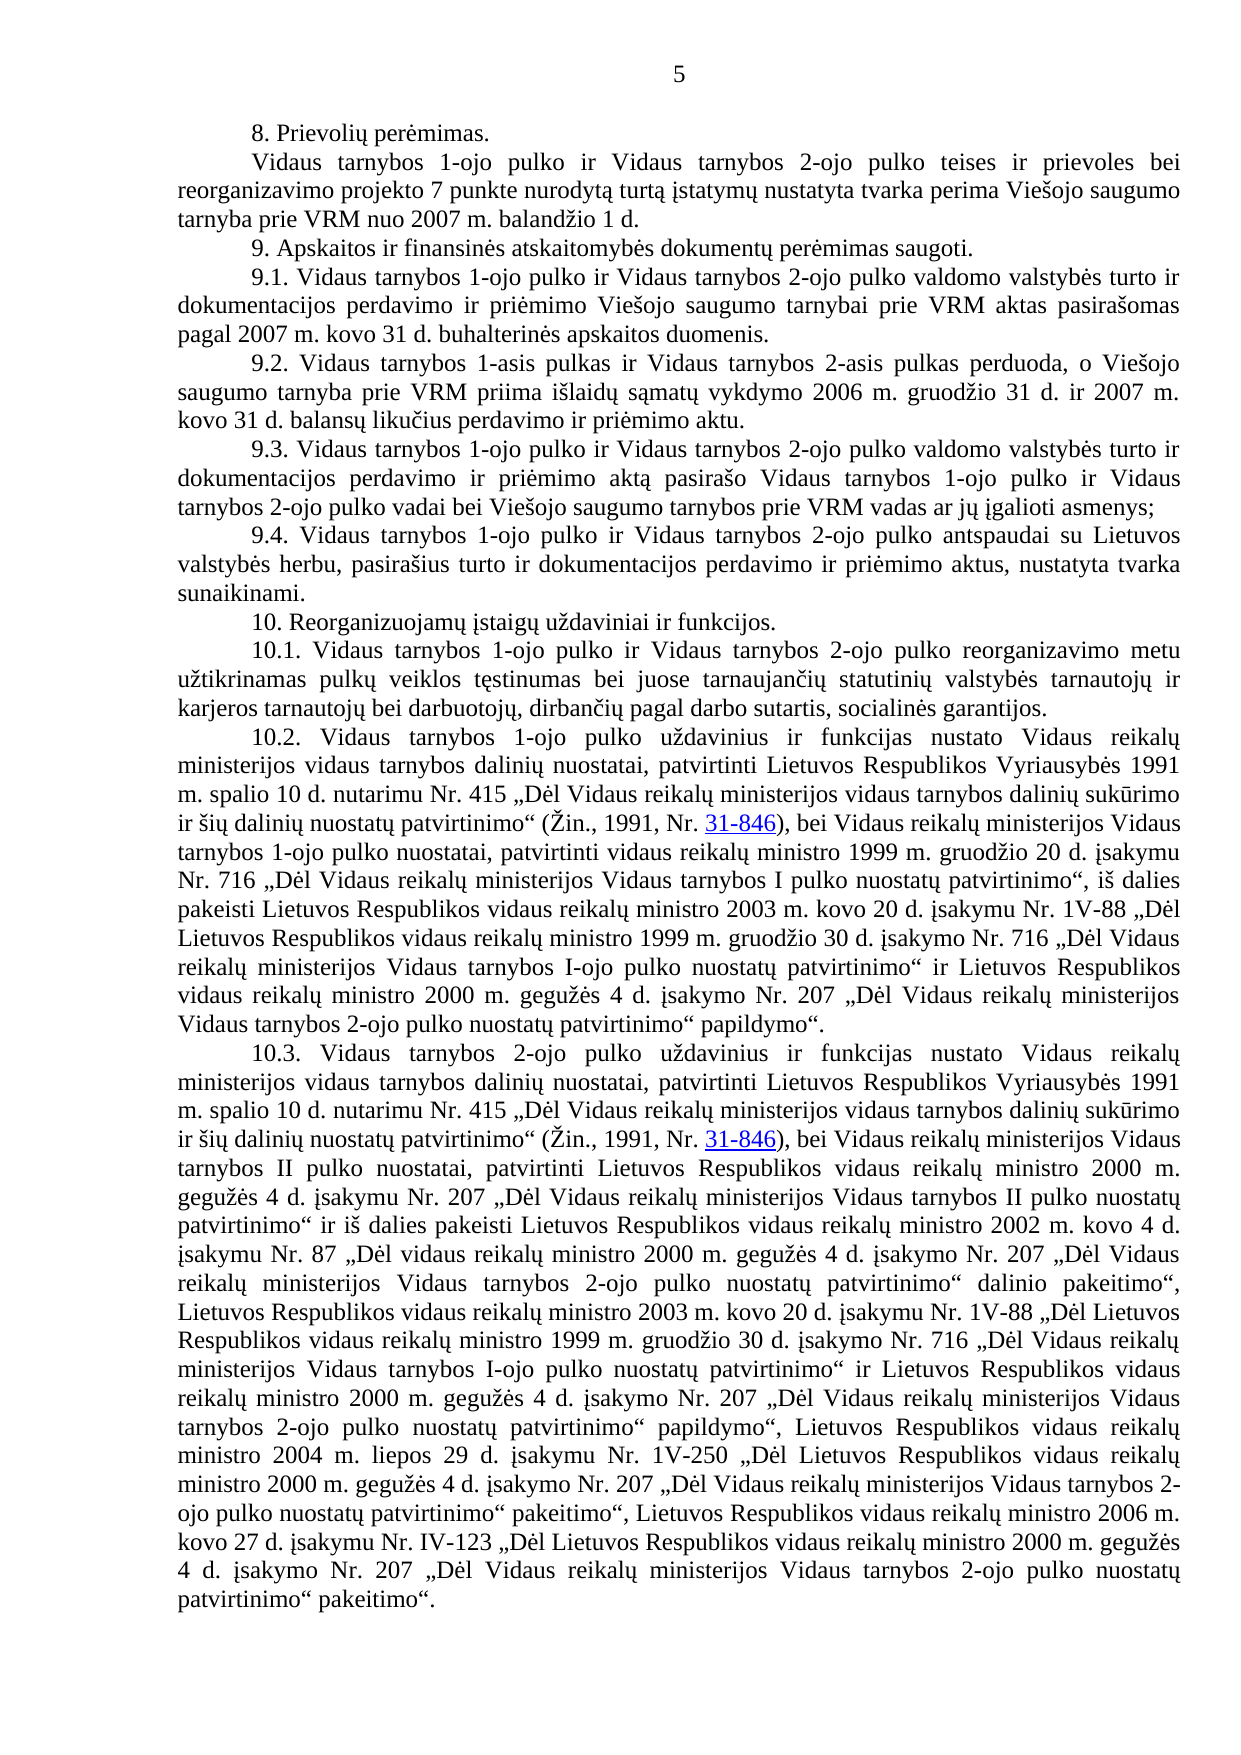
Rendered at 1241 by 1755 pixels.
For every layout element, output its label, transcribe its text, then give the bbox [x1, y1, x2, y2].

text 10.3. Vidaus tarnybos 2-ojo pulko uždavinius ir funkcijas nustato Vidaus reikalų ministerijos vidaus tarnybos dalinių nuostatai, patvirtinti Lietuvos Respublikos Vyriausybės 1991 m. spalio 10 d. nutarimu Nr. 415 „Dėl Vidaus reikalų ministerijos vidaus tarnybos dalinių sukūrimo ir šių dalinių nuostatų patvirtinimo“ (Žin., 1991, Nr. 31-846), bei Vidaus reikalų ministerijos Vidaus tarnybos II pulko nuostatai, patvirtinti Lietuvos Respublikos vidaus reikalų ministro 2000 m. gegužės 4 d. įsakymu Nr. 207 „Dėl Vidaus reikalų ministerijos Vidaus tarnybos II pulko nuostatų patvirtinimo“ ir iš dalies pakeisti Lietuvos Respublikos vidaus reikalų ministro 2002 m. kovo 4 d. įsakymu Nr. 87 „Dėl vidaus reikalų ministro 2000 m. gegužės 4 d. įsakymo Nr. 207 „Dėl Vidaus reikalų ministerijos Vidaus tarnybos 2-ojo pulko nuostatų patvirtinimo“ dalinio pakeitimo“, Lietuvos Respublikos vidaus reikalų ministro 2003 m. kovo 20 d. įsakymu Nr. 1V-88 „Dėl Lietuvos Respublikos vidaus reikalų ministro 1999 m. gruodžio 30 d. įsakymo Nr. 716 „Dėl Vidaus reikalų ministerijos Vidaus tarnybos I-ojo pulko nuostatų patvirtinimo“ ir Lietuvos Respublikos vidaus reikalų ministro 2000 m. gegužės 4 d. įsakymo Nr. 207 „Dėl Vidaus reikalų ministerijos Vidaus tarnybos 2-ojo pulko nuostatų patvirtinimo“ papildymo“, Lietuvos Respublikos vidaus reikalų ministro 2004 m. liepos 29 d. įsakymu Nr. 1V-250 „Dėl Lietuvos Respublikos vidaus reikalų ministro 2000 m. gegužės 4 d. įsakymo Nr. 207 „Dėl Vidaus reikalų ministerijos Vidaus tarnybos 2-ojo pulko nuostatų patvirtinimo“ pakeitimo“, Lietuvos Respublikos vidaus reikalų ministro 2006 m. kovo 27 d. įsakymu Nr. IV-123 „Dėl Lietuvos Respublikos vidaus reikalų ministro 2000 m. gegužės 4 d. įsakymo Nr. 207 „Dėl Vidaus reikalų ministerijos Vidaus tarnybos 2-ojo pulko nuostatų patvirtinimo“ pakeitimo“. [177, 1038, 1181, 1613]
text 8. Prievolių perėmimas. [177, 118, 1181, 147]
text 10.2. Vidaus tarnybos 1-ojo pulko uždavinius ir funkcijas nustato Vidaus reikalų ministerijos vidaus tarnybos dalinių nuostatai, patvirtinti Lietuvos Respublikos Vyriausybės 1991 m. spalio 10 d. nutarimu Nr. 415 „Dėl Vidaus reikalų ministerijos vidaus tarnybos dalinių sukūrimo ir šių dalinių nuostatų patvirtinimo“ (Žin., 1991, Nr. 31-846), bei Vidaus reikalų ministerijos Vidaus tarnybos 1-ojo pulko nuostatai, patvirtinti vidaus reikalų ministro 1999 m. gruodžio 20 d. įsakymu Nr. 716 „Dėl Vidaus reikalų ministerijos Vidaus tarnybos I pulko nuostatų patvirtinimo“, iš dalies pakeisti Lietuvos Respublikos vidaus reikalų ministro 2003 m. kovo 20 d. įsakymu Nr. 1V-88 „Dėl Lietuvos Respublikos vidaus reikalų ministro 1999 m. gruodžio 30 d. įsakymo Nr. 716 „Dėl Vidaus reikalų ministerijos Vidaus tarnybos I-ojo pulko nuostatų patvirtinimo“ ir Lietuvos Respublikos vidaus reikalų ministro 2000 m. gegužės 4 d. įsakymo Nr. 207 „Dėl Vidaus reikalų ministerijos Vidaus tarnybos 2-ojo pulko nuostatų patvirtinimo“ papildymo“. [177, 722, 1181, 1038]
text 9.4. Vidaus tarnybos 1-ojo pulko ir Vidaus tarnybos 2-ojo pulko antspaudai su Lietuvos valstybės herbu, pasirašius turto ir dokumentacijos perdavimo ir priėmimo aktus, nustatyta tvarka sunaikinami. [177, 521, 1181, 607]
text 10. Reorganizuojamų įstaigų uždaviniai ir funkcijos. [177, 607, 1181, 636]
text 9. Apskaitos ir finansinės atskaitomybės dokumentų perėmimas saugoti. [177, 233, 1181, 262]
text Vidaus tarnybos 1-ojo pulko ir Vidaus tarnybos 2-ojo pulko teises ir prievoles bei reorganizavimo projekto 7 punkte nurodytą turtą įstatymų nustatyta tvarka perima Viešojo saugumo tarnyba prie VRM nuo 2007 m. balandžio 1 d. [177, 147, 1181, 233]
text 9.2. Vidaus tarnybos 1-asis pulkas ir Vidaus tarnybos 2-asis pulkas perduoda, o Viešojo saugumo tarnyba prie VRM priima išlaidų sąmatų vykdymo 2006 m. gruodžio 31 d. ir 2007 m. kovo 31 d. balansų likučius perdavimo ir priėmimo aktu. [177, 348, 1181, 434]
text 10.1. Vidaus tarnybos 1-ojo pulko ir Vidaus tarnybos 2-ojo pulko reorganizavimo metu užtikrinamas pulkų veiklos tęstinumas bei juose tarnaujančių statutinių valstybės tarnautojų ir karjeros tarnautojų bei darbuotojų, dirbančių pagal darbo sutartis, socialinės garantijos. [177, 636, 1181, 722]
text 9.1. Vidaus tarnybos 1-ojo pulko ir Vidaus tarnybos 2-ojo pulko valdomo valstybės turto ir dokumentacijos perdavimo ir priėmimo Viešojo saugumo tarnybai prie VRM aktas pasirašomas pagal 2007 m. kovo 31 d. buhalterinės apskaitos duomenis. [177, 262, 1181, 348]
text 9.3. Vidaus tarnybos 1-ojo pulko ir Vidaus tarnybos 2-ojo pulko valdomo valstybės turto ir dokumentacijos perdavimo ir priėmimo aktą pasirašo Vidaus tarnybos 1-ojo pulko ir Vidaus tarnybos 2-ojo pulko vadai bei Viešojo saugumo tarnybos prie VRM vadas ar jų įgalioti asmenys; [177, 434, 1181, 521]
